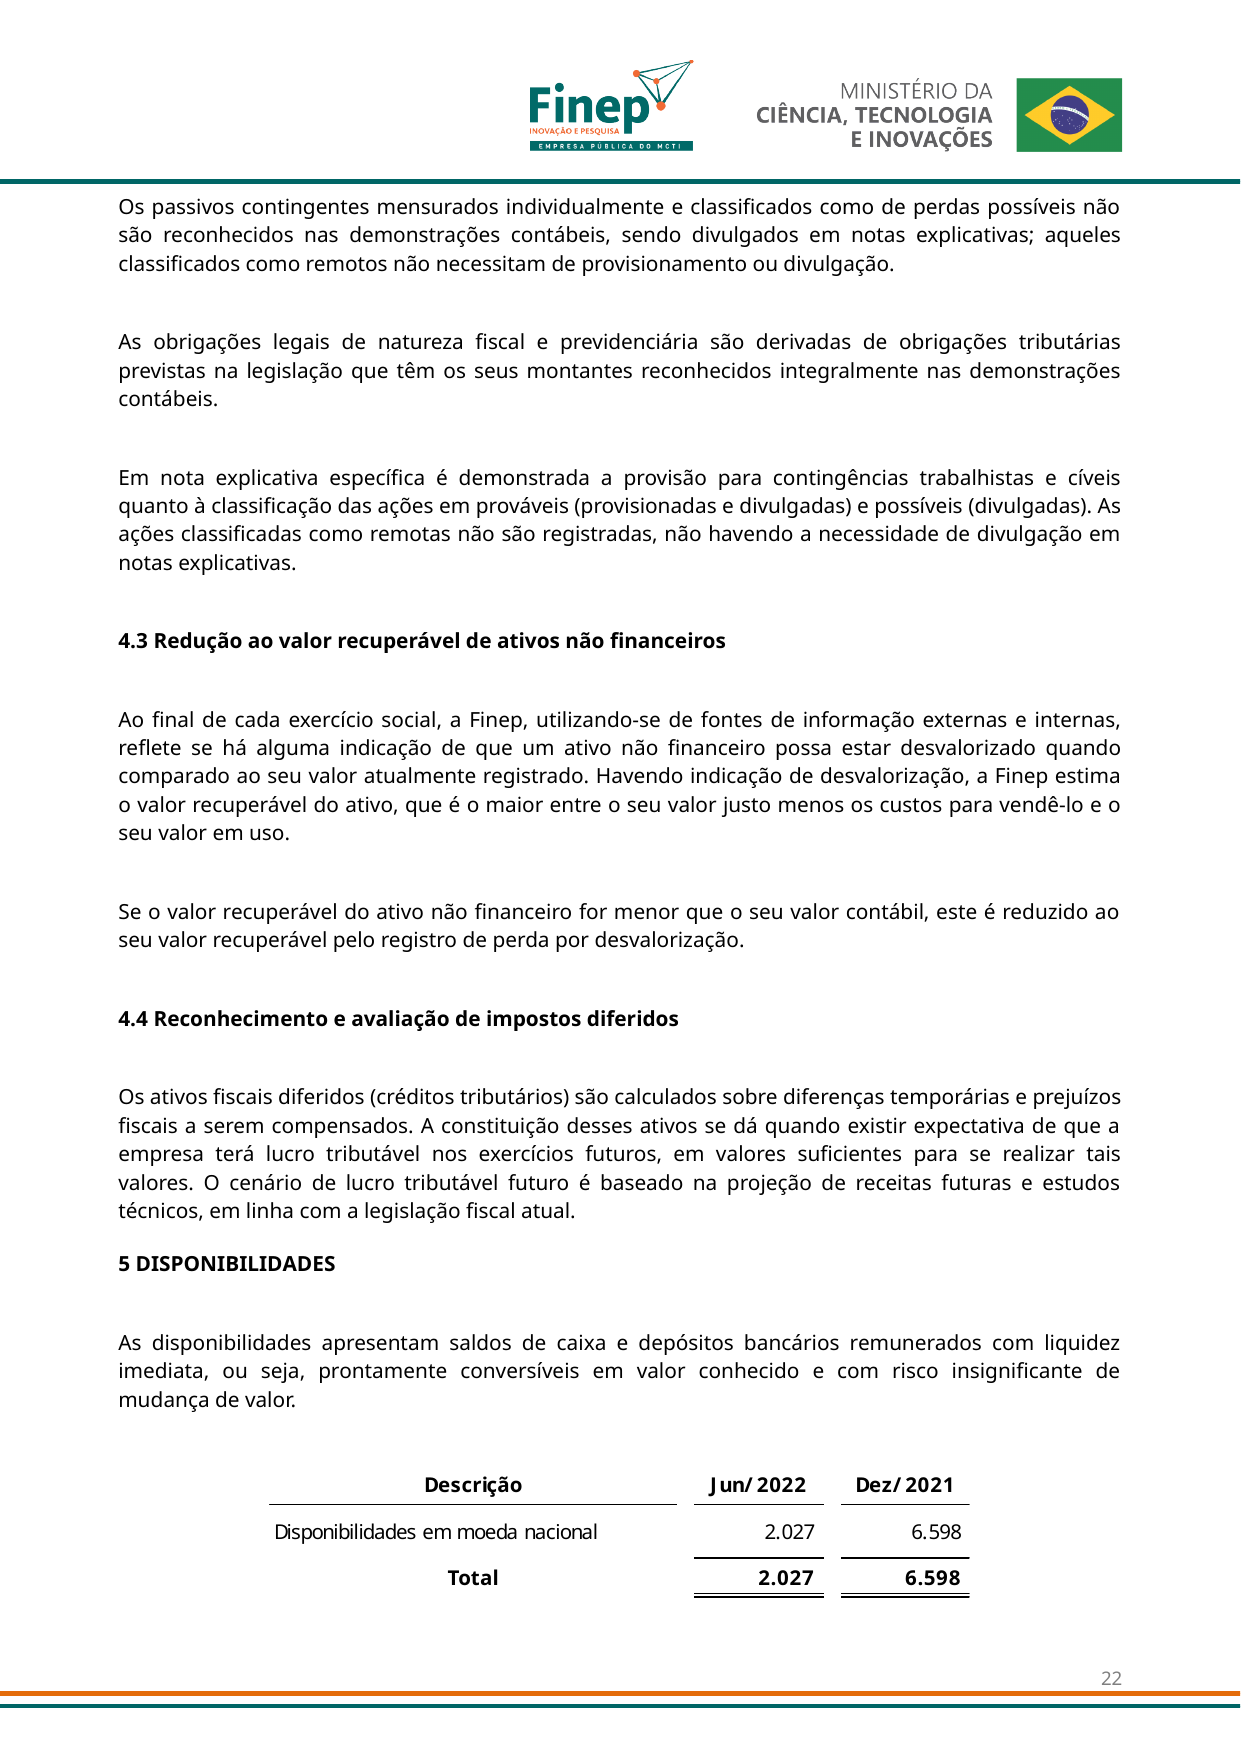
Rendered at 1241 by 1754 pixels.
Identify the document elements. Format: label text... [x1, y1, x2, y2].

text Se o valor recuperável do ativo não financeiro for menor que o seu valor contábil, este é reduzido ao seu valor recuperável pelo registro de perda por desvalorização. [118, 897, 1122, 954]
text 4.4 Reconhecimento e avaliação de impostos diferidos [118, 1004, 1122, 1032]
text As obrigações legais de natureza fiscal e previdenciária são derivadas de obrigações tributárias previstas na legislação que têm os seus montantes reconhecidos integralmente nas demonstrações contábeis. [118, 327, 1122, 413]
text 4.3 Redução ao valor recuperável de ativos não financeiros [118, 626, 1122, 655]
text As disponibilidades apresentam saldos de caixa e depósitos bancários remunerados com liquidez imediata, ou seja, prontamente conversíveis em valor conhecido e com risco insignificante de mudança de valor. [118, 1328, 1122, 1413]
picture [530, 60, 1123, 152]
text Os ativos fiscais diferidos (créditos tributários) são calculados sobre diferenças temporárias e prejuízos fiscais a serem compensados. A constituição desses ativos se dá quando existir expectativa de que a empresa terá lucro tributável nos exercícios futuros, em valores suficientes para se realizar tais valores. O cenário de lucro tributável futuro é baseado na projeção de receitas futuras e estudos técnicos, em linha com a legislação fiscal atual. [118, 1082, 1122, 1224]
text Ao final de cada exercício social, a Finep, utilizando-se de fontes de informação externas e internas, reflete se há alguma indicação de que um ativo não financeiro possa estar desvalorizado quando comparado ao seu valor atualmente registrado. Havendo indicação de desvalorização, a Finep estima o valor recuperável do ativo, que é o maior entre o seu valor justo menos os custos para vendê-lo e o seu valor em uso. [118, 705, 1122, 847]
text Em nota explicativa específica é demonstrada a provisão para contingências trabalhistas e cíveis quanto à classificação das ações em prováveis (provisionadas e divulgadas) e possíveis (divulgadas). As ações classificadas como remotas não são registradas, não havendo a necessidade de divulgação em notas explicativas. [118, 463, 1122, 576]
text Os passivos contingentes mensurados individualmente e classificados como de perdas possíveis não são reconhecidos nas demonstrações contábeis, sendo divulgados em notas explicativas; aqueles classificados como remotos não necessitam de provisionamento ou divulgação. [118, 192, 1122, 277]
subtitle 5 Disponibilidades [118, 1249, 1122, 1278]
